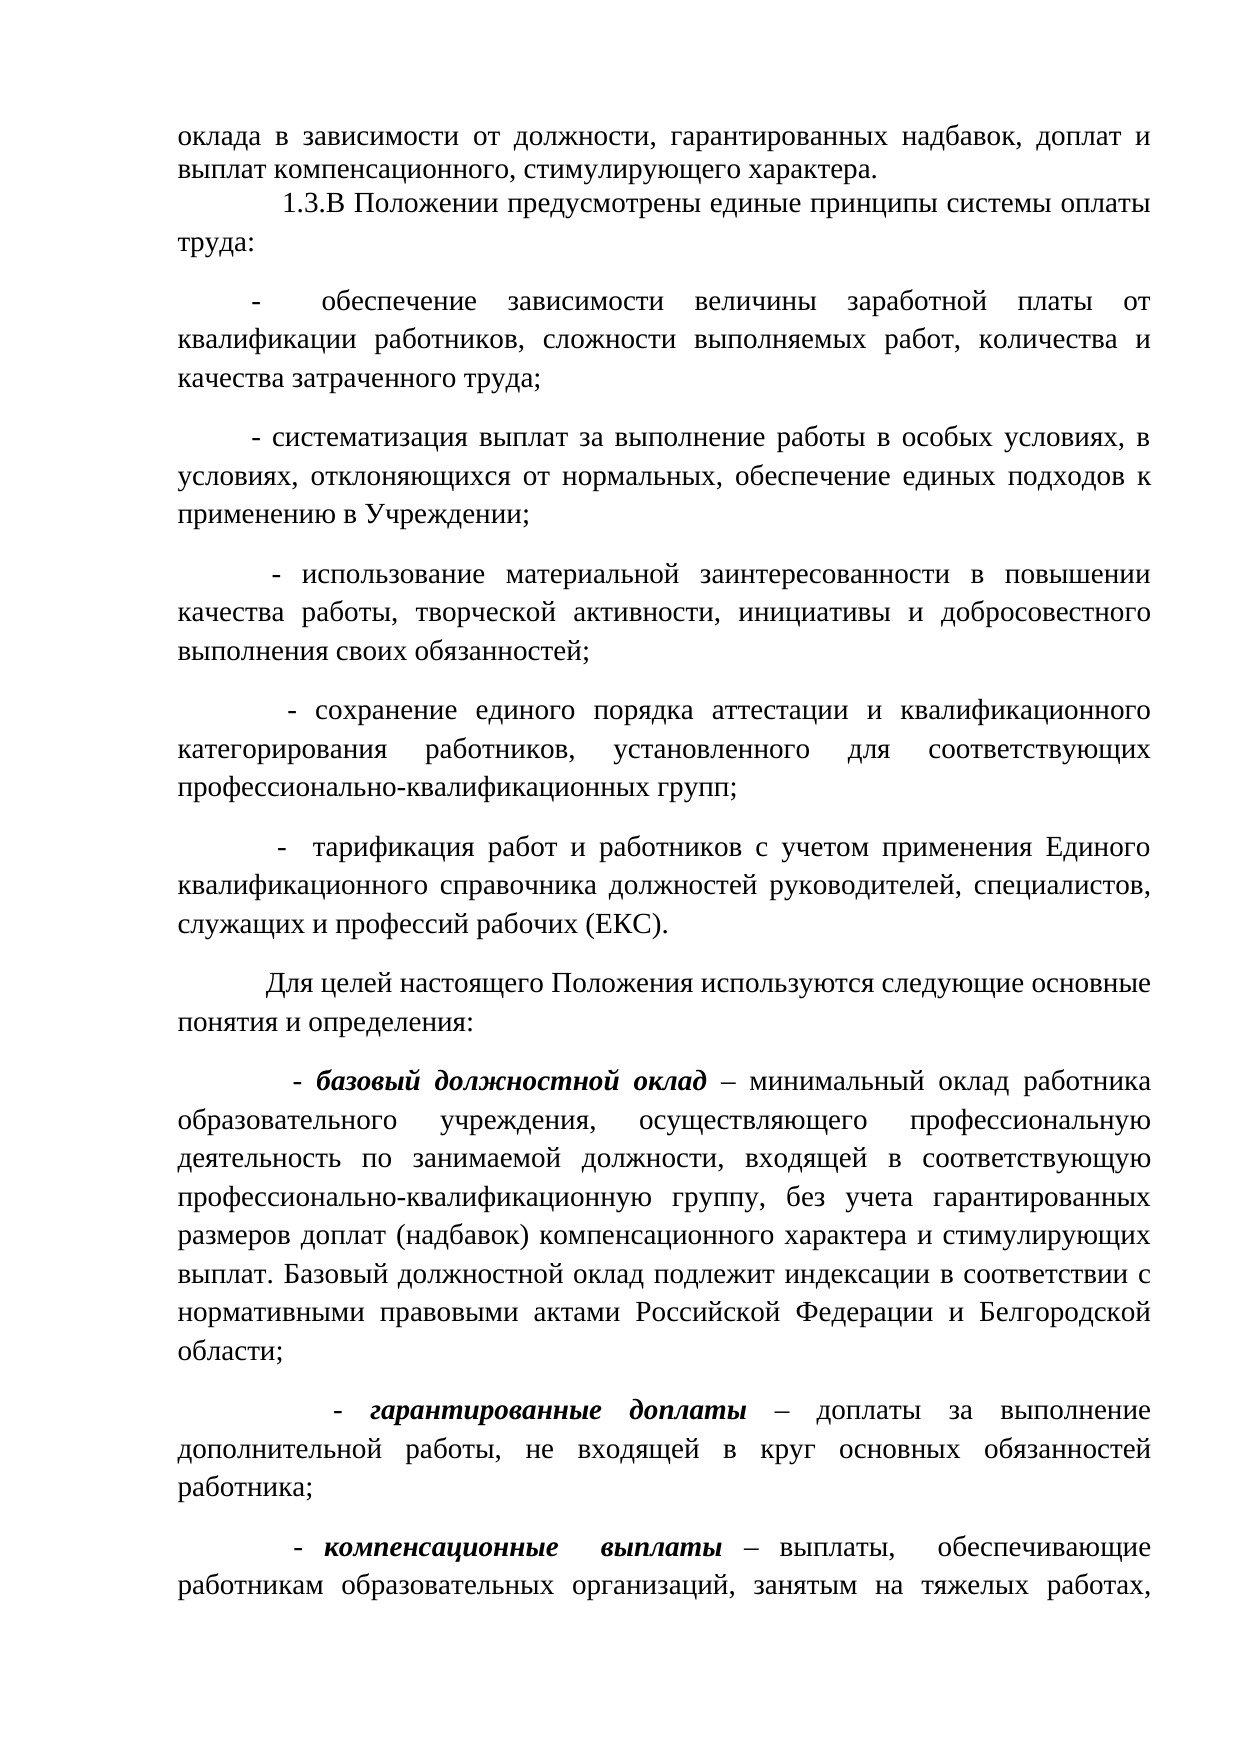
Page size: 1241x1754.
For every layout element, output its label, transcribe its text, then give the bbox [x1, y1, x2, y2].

subtitle - обеспечение зависимости величины заработной платы от квалификации работников, сложности выполняемых работ, количества и качества затраченного труда; [177, 283, 1152, 394]
subtitle - компенсационные выплаты – выплаты, обеспечивающие работникам образовательных организаций, занятым на тяжелых работах, [177, 1529, 1152, 1601]
subtitle - базовый должностной оклад – минимальный оклад работника образовательного учреждения, осуществляющего профессиональную деятельность по занимаемой должности, входящей в соответствующую профессионально-квалификационную группу, без учета гарантированных размеров доплат (надбавок) компенсационного характера и стимулирующих выплат. Базовый должностной оклад подлежит индексации в соответствии с нормативными правовыми актами Российской Федерации и Белгородской области; [177, 1063, 1152, 1367]
subtitle 1.3.В Положении предусмотрены единые принципы системы оплаты труда: [177, 185, 1152, 257]
subtitle - тарификация работ и работников с учетом применения Единого квалификационного справочника должностей руководителей, специалистов, служащих и профессий рабочих (ЕКС). [177, 829, 1152, 939]
text оклада в зависимости от должности, гарантированных надбавок, доплат и выплат компенсационного, стимулирующего характера. [177, 118, 1152, 185]
subtitle - систематизация выплат за выполнение работы в особых условиях, в условиях, отклоняющихся от нормальных, обеспечение единых подходов к применению в Учреждении; [177, 419, 1152, 530]
subtitle - сохранение единого порядка аттестации и квалификационного категорирования работников, установленного для соответствующих профессионально-квалификационных групп; [177, 692, 1152, 803]
subtitle - использование материальной заинтересованности в повышении качества работы, творческой активности, инициативы и добросовестного выполнения своих обязанностей; [177, 556, 1152, 667]
subtitle Для целей настоящего Положения используются следующие основные понятия и определения: [177, 965, 1152, 1037]
subtitle - гарантированные доплаты – доплаты за выполнение дополнительной работы, не входящей в круг основных обязанностей работника; [177, 1392, 1152, 1503]
